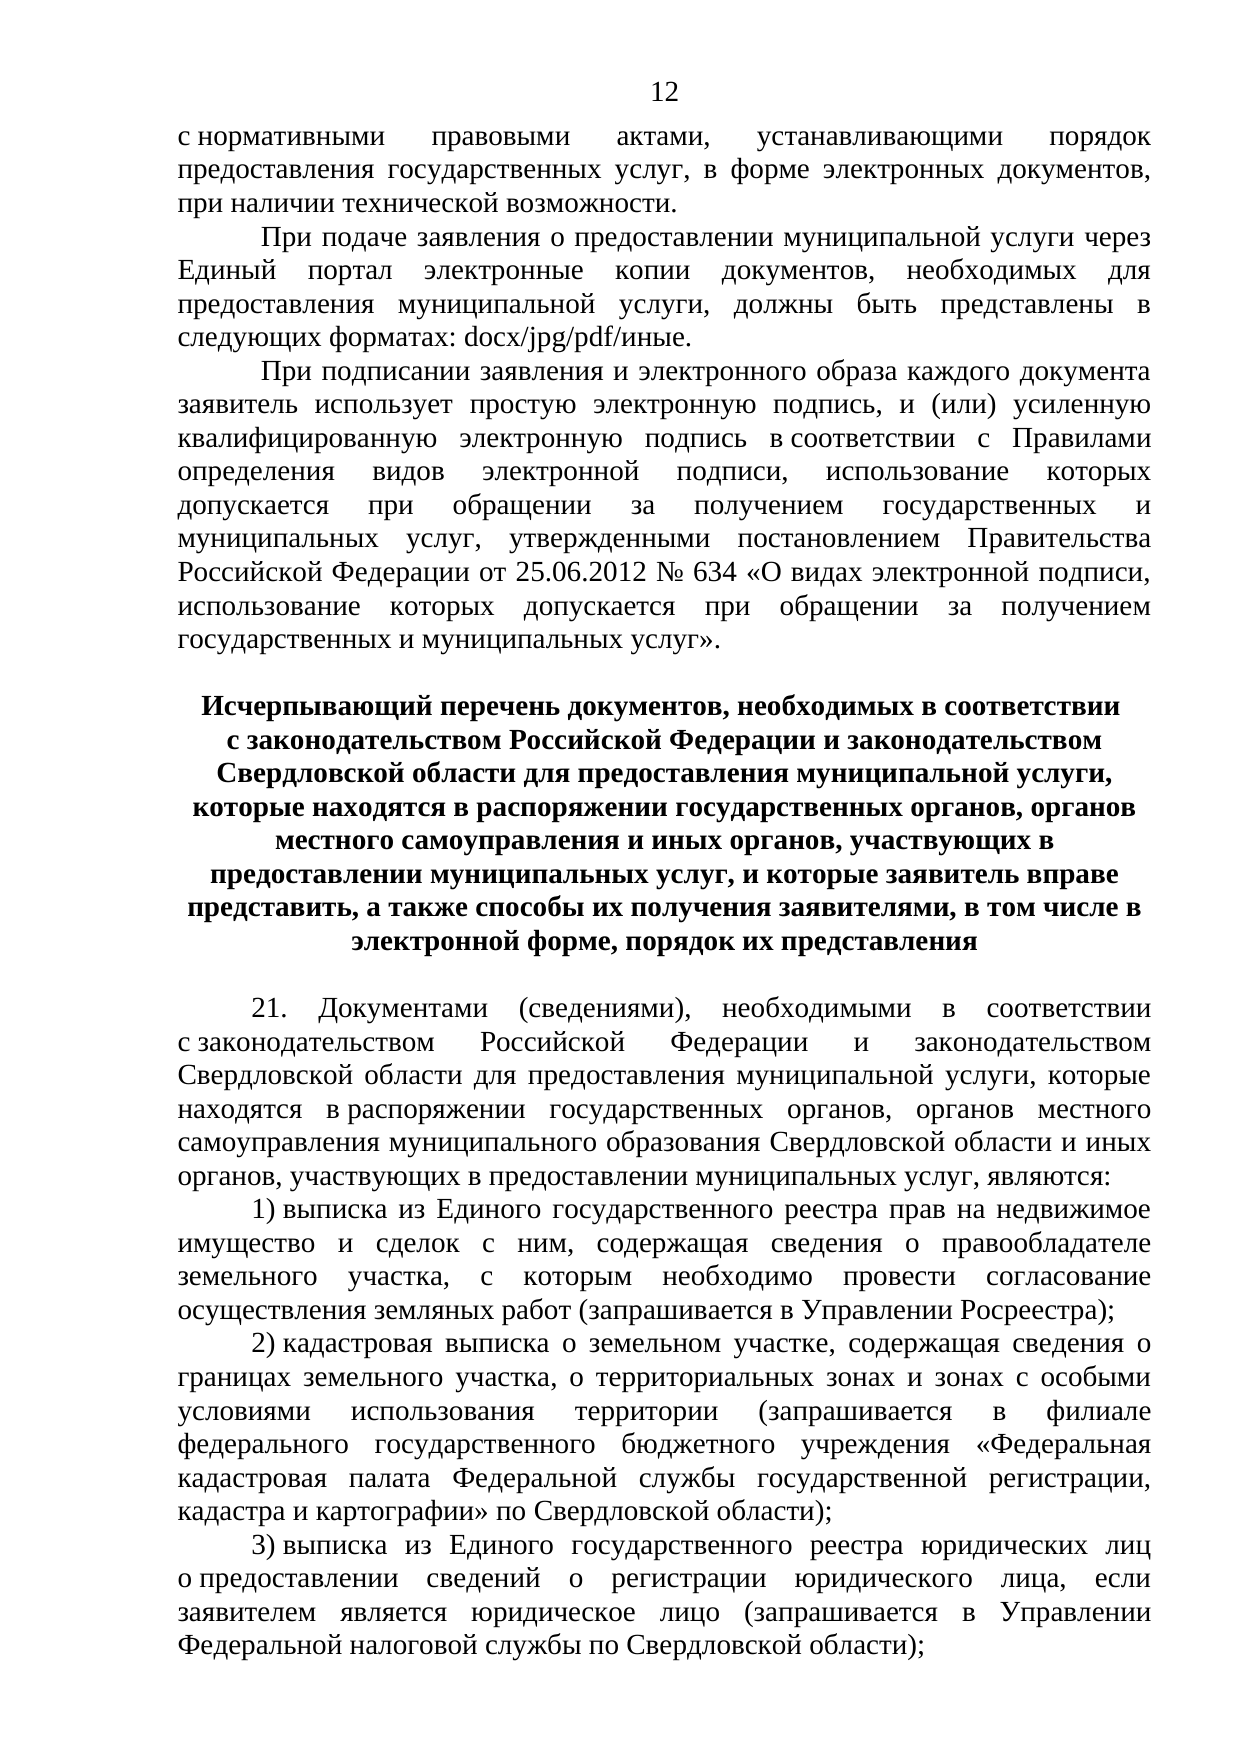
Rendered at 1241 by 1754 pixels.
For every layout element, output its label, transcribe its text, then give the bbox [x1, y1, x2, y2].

text с нормативными правовыми актами, устанавливающими порядок предоставления государственных услуг, в форме электронных документов, при наличии технической возможности. [177, 118, 1152, 219]
text 21. Документами (сведениями), необходимыми в соответствии с законодательством Российской Федерации и законодательством Свердловской области для предоставления муниципальной услуги, которые находятся в распоряжении государственных органов, органов местного самоуправления муниципального образования Свердловской области и иных органов, участвующих в предоставлении муниципальных услуг, являются: [177, 990, 1152, 1191]
text 1) выписка из Единого государственного реестра прав на недвижимое имущество и сделок с ним, содержащая сведения о правообладателе земельного участка, с которым необходимо провести согласование осуществления земляных работ (запрашивается в Управлении Росреестра); [177, 1191, 1152, 1326]
text 2) кадастровая выписка о земельном участке, содержащая сведения о границах земельного участка, о территориальных зонах и зонах с особыми условиями использования территории (запрашивается в филиале федерального государственного бюджетного учреждения «Федеральная кадастровая палата Федеральной службы государственной регистрации, кадастра и картографии» по Свердловской области); [177, 1326, 1152, 1527]
text При подписании заявления и электронного образа каждого документа заявитель использует простую электронную подпись, и (или) усиленную квалифицированную электронную подпись в соответствии с Правилами определения видов электронной подписи, использование которых допускается при обращении за получением государственных и муниципальных услуг, утвержденными постановлением Правительства Российской Федерации от 25.06.2012 № 634 «О видах электронной подписи, использование которых допускается при обращении за получением государственных и муниципальных услуг». [177, 353, 1152, 655]
text Исчерпывающий перечень документов, необходимых в соответствии с законодательством Российской Федерации и законодательством Свердловской области для предоставления муниципальной услуги, которые находятся в распоряжении государственных органов, органов местного самоуправления и иных органов, участвующих в предоставлении муниципальных услуг, и которые заявитель вправе представить, а также способы их получения заявителями, в том числе в электронной форме, порядок их представления [177, 688, 1152, 957]
text 3) выписка из Единого государственного реестра юридических лиц о предоставлении сведений о регистрации юридического лица, если заявителем является юридическое лицо (запрашивается в Управлении Федеральной налоговой службы по Свердловской области); [177, 1527, 1152, 1661]
text При подаче заявления о предоставлении муниципальной услуги через Единый портал электронные копии документов, необходимых для предоставления муниципальной услуги, должны быть представлены в следующих форматах: docx/jpg/pdf/иные. [177, 219, 1152, 353]
